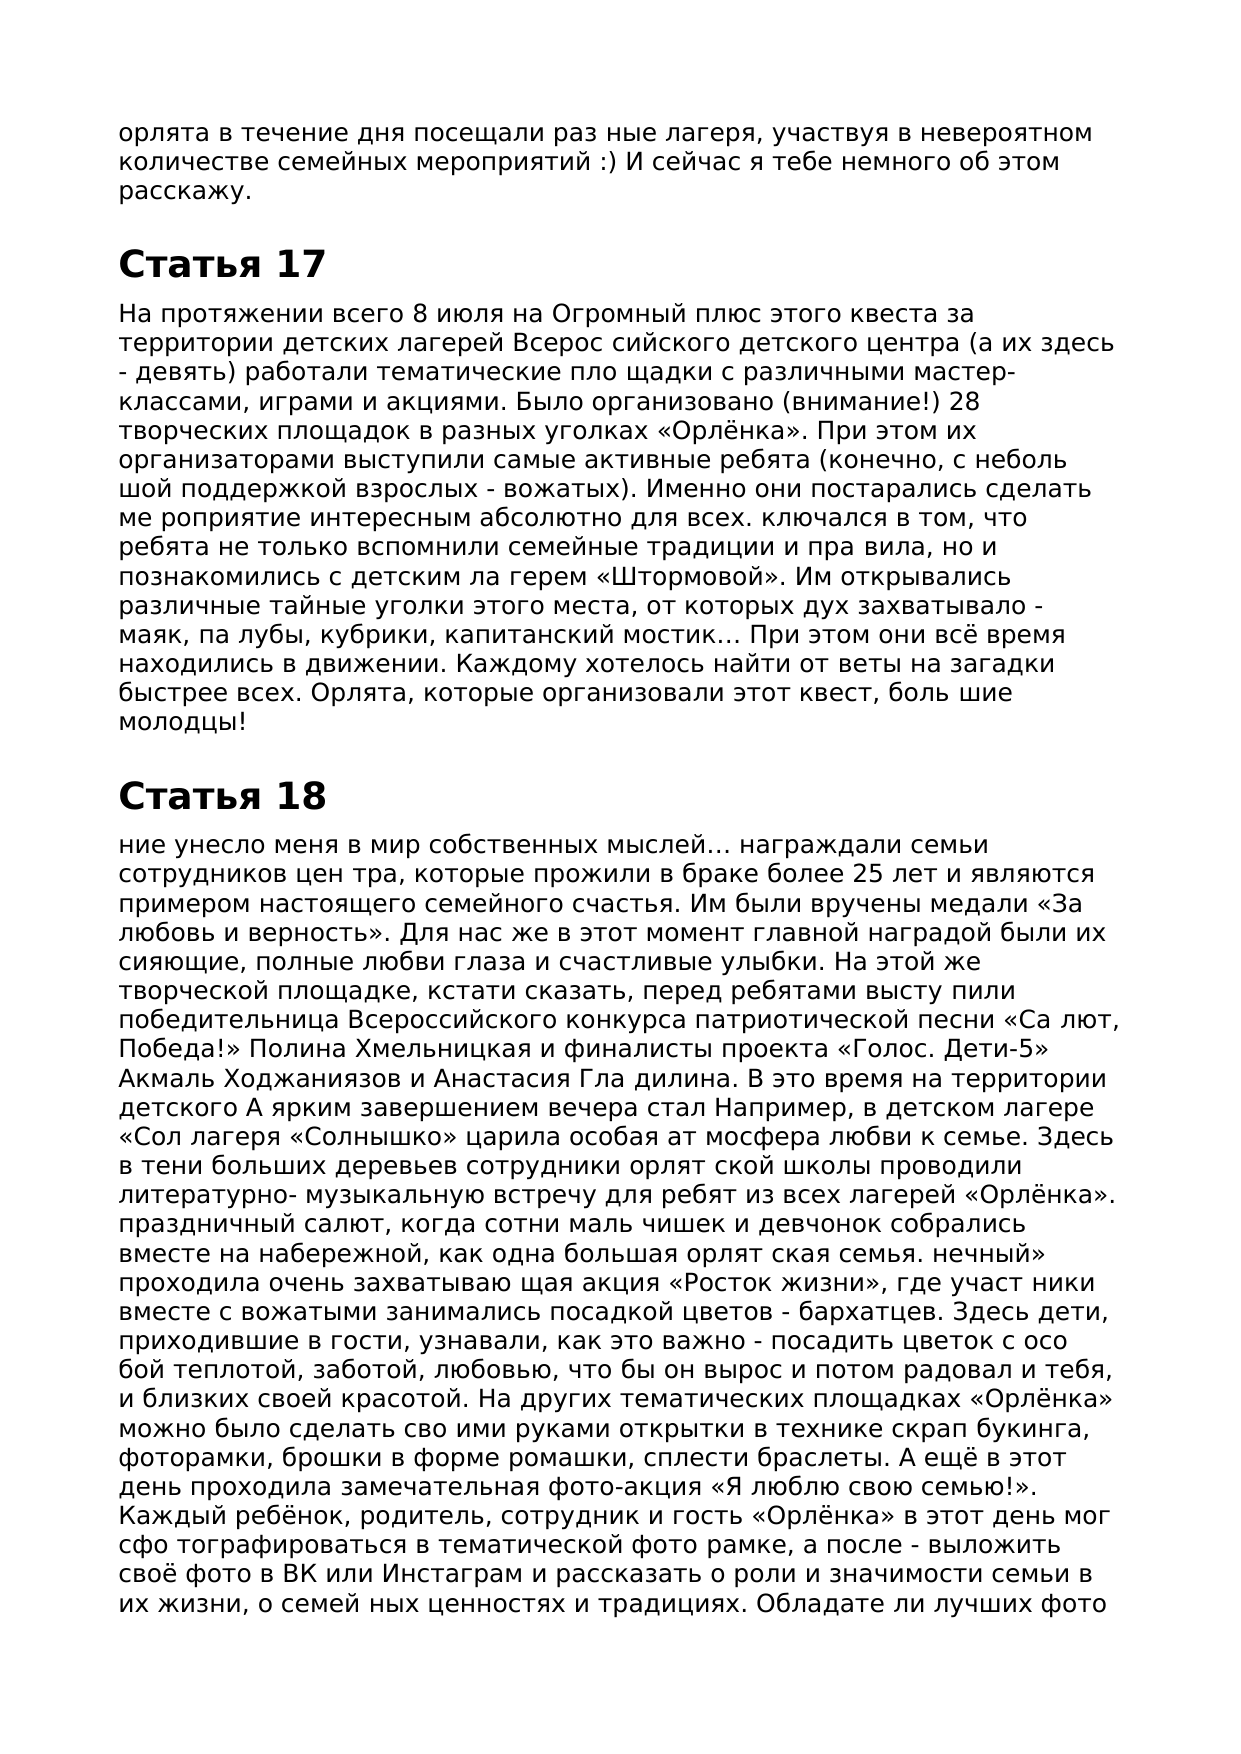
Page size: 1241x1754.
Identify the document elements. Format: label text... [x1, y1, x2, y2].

subtitle Статья 18 [118, 774, 1122, 818]
text На протяжении всего 8 июля на Огромный плюс этого квеста за­ территории детских лагерей Всерос­ сийского детского центра (а их здесь - девять) работали тематические пло­ щадки с различными мастер-классами, играми и акциями. Было организовано (внимание!) 28 творческих площадок в разных уголках «Орлёнка». При этом их организаторами выступили самые активные ребята (конечно, с неболь­ шой поддержкой взрослых - вожатых). Именно они постарались сделать ме­ роприятие интересным абсолютно для всех. ключался в том, что ребята не только вспомнили семейные традиции и пра­ вила, но и познакомились с детским ла­ герем «Штормовой». Им открывались различные тайные уголки этого места, от которых дух захватывало - маяк, па­ лубы, кубрики, капитанский мостик… При этом они всё время находились в движении. Каждому хотелось найти от­ веты на загадки быстрее всех. Орлята, которые организовали этот квест, боль­ шие молодцы! [118, 299, 1122, 737]
text орлята в течение дня посещали раз­ ные лагеря, участвуя в невероятном количестве семейных мероприятий :) И сейчас я тебе немного об этом расскажу. [118, 118, 1122, 206]
subtitle Статья 17 [118, 243, 1122, 287]
text ние унесло меня в мир собственных мыслей… награждали семьи сотрудников цен­ тра, которые прожили в браке более 25 лет и являются примером настоящего семейного счастья. Им были вручены медали «За любовь и верность». Для нас же в этот момент главной наградой были их сияющие, полные любви глаза и счастливые улыбки. На этой же творческой площадке, кстати сказать, перед ребятами высту­ пили победительница Всероссийского конкурса патриотической песни «Са­ лют, Победа!» Полина Хмельницкая и финалисты проекта «Голос. Дети-5» Акмаль Ходжаниязов и Анастасия Гла­ дилина. В это время на территории детского А ярким завершением вечера стал Например, в детском лагере «Сол­ лагеря «Солнышко» царила особая ат­ мосфера любви к семье. Здесь в тени больших деревьев сотрудники орлят­ ской школы проводили литературно- музыкальную встречу для ребят из всех лагерей «Орлёнка». праздничный салют, когда сотни маль­ чишек и девчонок собрались вместе на набережной, как одна большая орлят­ ская семья. нечный» проходила очень захватываю­ щая акция «Росток жизни», где участ­ ники вместе с вожатыми занимались посадкой цветов - бархатцев. Здесь дети, приходившие в гости, узнавали, как это важно - посадить цветок с осо­ бой теплотой, заботой, любовью, что­ бы он вырос и потом радовал и тебя, и близких своей красотой. На других тематических площадках «Орлёнка» можно было сделать сво­ ими руками открытки в технике скрап­ букинга, фоторамки, брошки в форме ромашки, сплести браслеты. А ещё в этот день проходила замечательная фото-акция «Я люблю свою семью!». Каждый ребёнок, родитель, сотрудник и гость «Орлёнка» в этот день мог сфо­ тографироваться в тематической фото­ рамке, а после - выложить своё фото в ВК или Инстаграм и рассказать о роли и значимости семьи в их жизни, о семей­ ных ценностях и традициях. Обладате­ ли лучших фото [118, 830, 1122, 1618]
